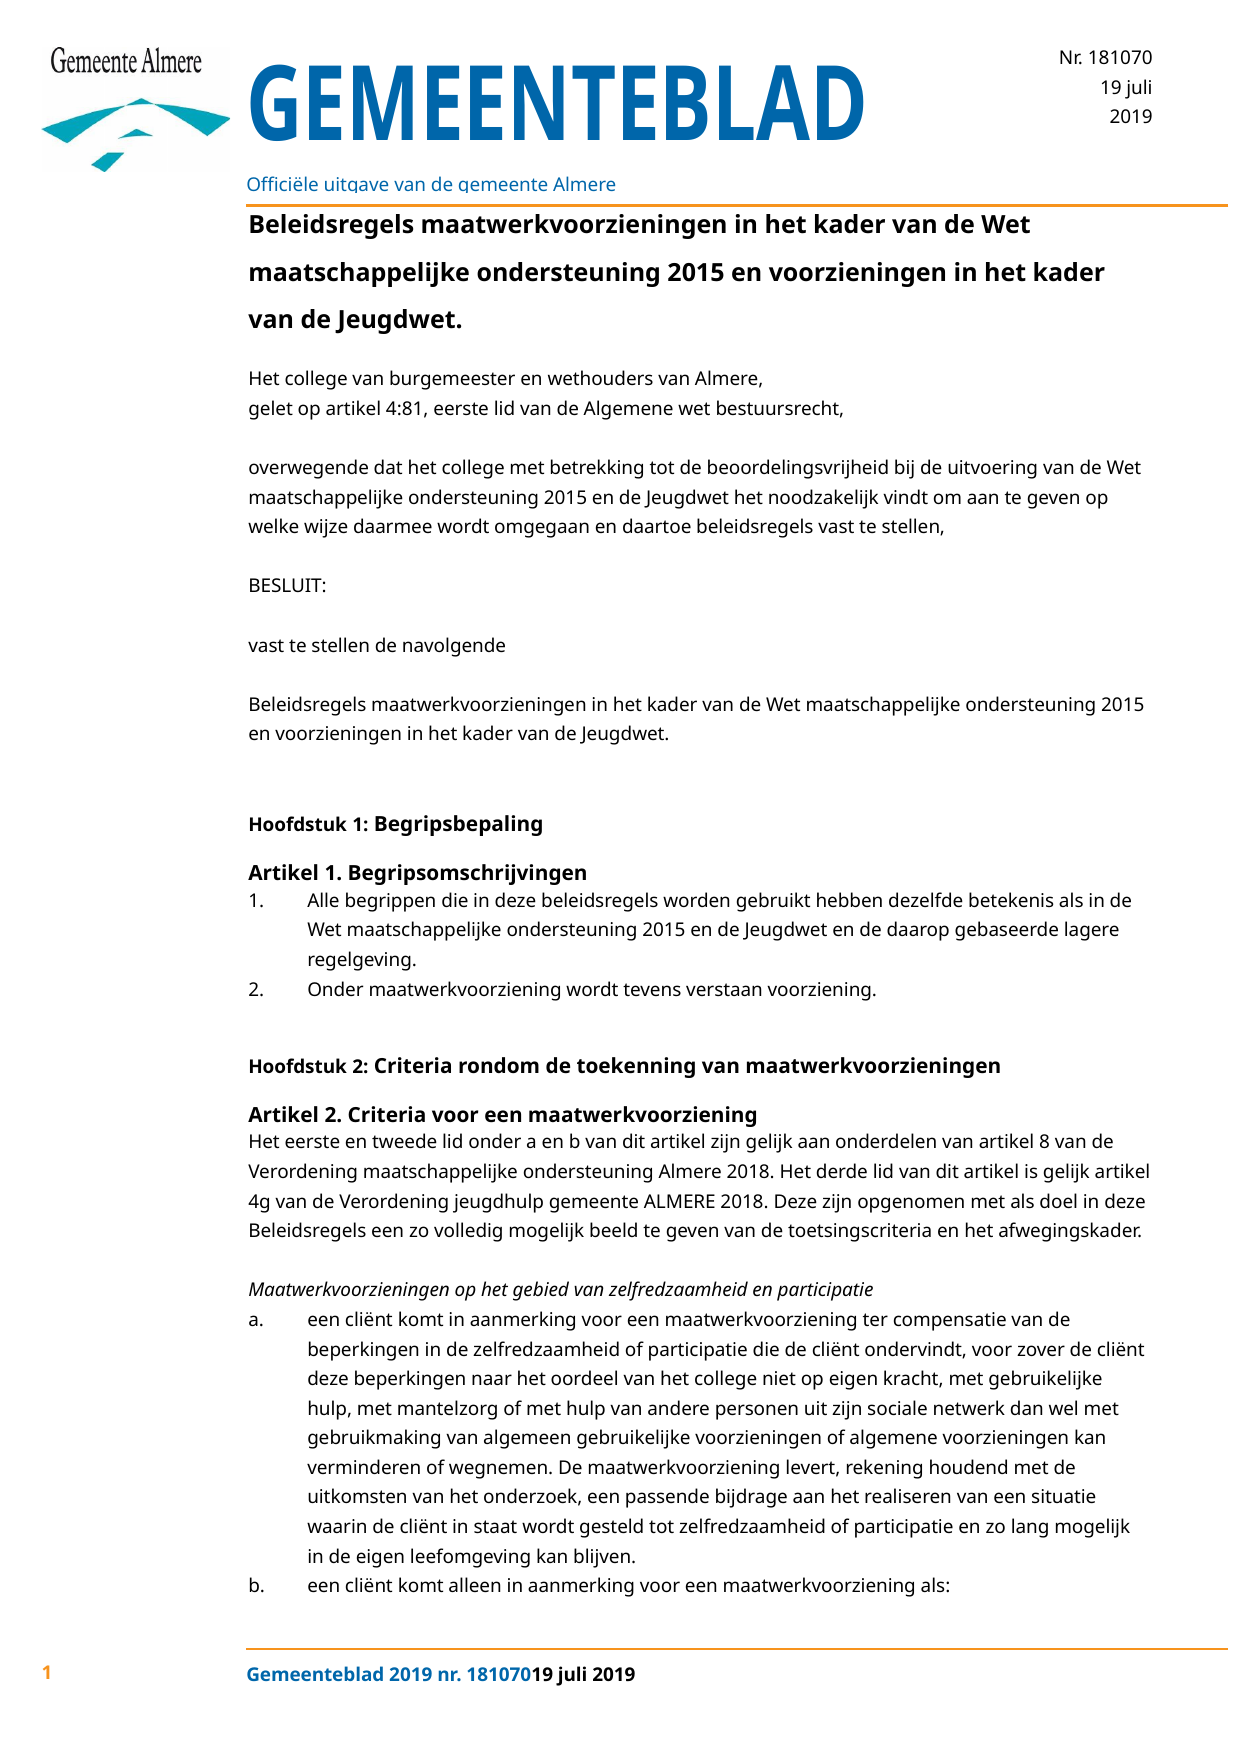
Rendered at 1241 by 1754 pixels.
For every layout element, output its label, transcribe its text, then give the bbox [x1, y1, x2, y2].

list Alle begrippen die in deze beleidsregels worden gebruikt hebben dezelfde betekenis als in de Wet maatschappelijke ondersteuning 2015 en de Jeugdwet en de daarop gebaseerde lagere regelgeving. [248, 887, 1152, 972]
text Hoofdstuk 2: Criteria rondom de toekenning van maatwerkvoorzieningen [248, 1051, 1152, 1079]
text BESLUIT: [248, 573, 1152, 598]
text gelet op artikel 4:81, eerste lid van de Algemene wet bestuursrecht, [248, 395, 1152, 421]
text vast te stellen de navolgende [248, 632, 1152, 657]
list een cliënt komt in aanmerking voor een maatwerkvoorziening ter compensatie van de beperkingen in de zelfredzaamheid of participatie die de cliënt ondervindt, voor zover de cliënt deze beperkingen naar het oordeel van het college niet op eigen kracht, met gebruikelijke hulp, met mantelzorg of met hulp van andere personen uit zijn sociale netwerk dan wel met gebruikmaking van algemeen gebruikelijke voorzieningen of algemene voorzieningen kan verminderen of wegnemen. De maatwerkvoorziening levert, rekening houdend met de uitkomsten van het onderzoek, een passende bijdrage aan het realiseren van een situatie waarin de cliënt in staat wordt gesteld tot zelfredzaamheid of participatie en zo lang mogelijk in de eigen leefomgeving kan blijven. [248, 1306, 1152, 1568]
text Verordening maatschappelijke ondersteuning Almere 2018. Het derde lid van dit artikel is gelijk artikel 4g van de Verordening jeugdhulp gemeente ALMERE 2018. Deze zijn opgenomen met als doel in deze Beleidsregels een zo volledig mogelijk beeld te geven van de toetsingscriteria en het afwegingskader. [248, 1158, 1152, 1243]
list Onder maatwerkvoorziening wordt tevens verstaan voorziening. [248, 976, 1152, 1001]
picture [41, 47, 231, 172]
text Maatwerkvoorzieningen op het gebied van zelfredzaamheid en participatie [248, 1277, 1152, 1302]
text Artikel 2. Criteria voor een maatwerkvoorziening [248, 1100, 1152, 1129]
list een cliënt komt alleen in aanmerking voor een maatwerkvoorziening als: [248, 1572, 1152, 1598]
text Hoofdstuk 1: Begripsbepaling [248, 809, 1152, 838]
text Beleidsregels maatwerkvoorzieningen in het kader van de Wet maatschappelijke ondersteuning 2015 en voorzieningen in het kader van de Jeugdwet. [248, 691, 1152, 746]
text Artikel 1. Begripsomschrijvingen [248, 858, 1152, 887]
text overwegende dat het college met betrekking tot de beoordelingsvrijheid bij de uitvoering van de Wet maatschappelijke ondersteuning 2015 en de Jeugdwet het noodzakelijk vindt om aan te geven op welke wijze daarmee wordt omgegaan en daartoe beleidsregels vast te stellen, [248, 454, 1152, 539]
text Het college van burgemeester en wethouders van Almere, [248, 366, 1152, 391]
text Beleidsregels maatwerkvoorzieningen in het kader van de Wet maatschappelijke ondersteuning 2015 en voorzieningen in het kader van de Jeugdwet. [248, 207, 1152, 336]
text Het eerste en tweede lid onder a en b van dit artikel zijn gelijk aan onderdelen van artikel 8 van de [248, 1129, 1152, 1154]
